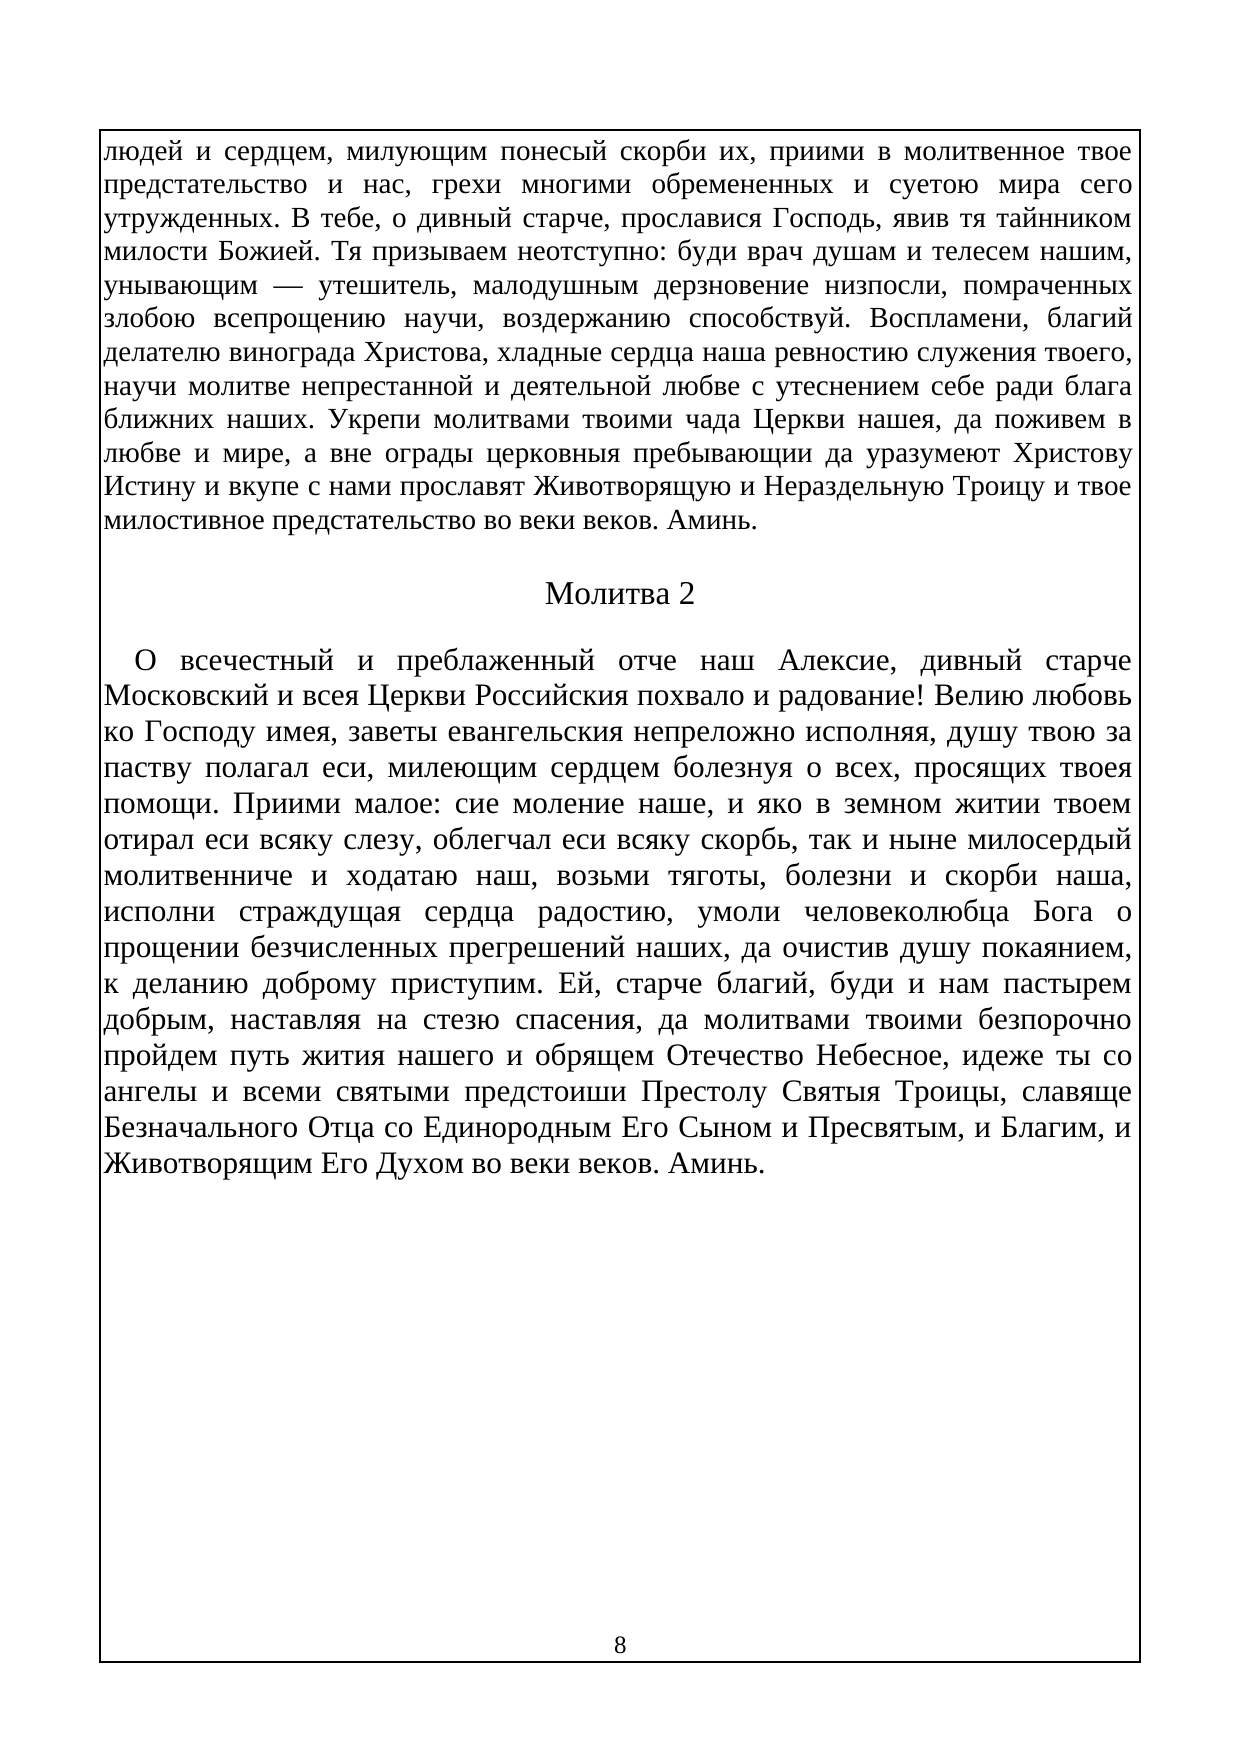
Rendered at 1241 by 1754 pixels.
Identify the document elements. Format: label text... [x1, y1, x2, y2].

subtitle Молитва 2 [103, 573, 1137, 611]
text О всечестный и преблаженный отче наш Алексие, дивный старче Московский и всея Церкви Российския похвало и радование! Велию любовь ко Господу имея, заветы евангельския непреложно исполняя, душу твою за паству полагал еси, милеющим сердцем болезнуя о всех, просящих твоея помощи. Приими малое: сие моление наше, и яко в земном житии твоем отирал еси всяку слезу, облегчал еси всяку скорбь, так и ныне милосердый молитвенниче и ходатаю наш, возьми тяготы, болезни и скорби наша, исполни страждущая сердца радостию, умоли человеколюбца Бога о прощении безчисленных прегрешений наших, да очистив душу покаянием, к деланию доброму приступим. Ей, старче благий, буди и нам пастырем добрым, наставляя на стезю спасения, да молитвами твоими безпорочно пройдем путь жития нашего и обрящем Отечество Небесное, идеже ты со ангелы и всеми святыми предстоиши Престолу Святыя Троицы, славяще Безначального Отца со Единородным Его Сыном и Пресвятым, и Благим, и Животворящим Его Духом во веки веков. Аминь. [103, 641, 1133, 1180]
text людей и сердцем, милующим понесый скорби их, приими в молитвенное твое предстательство и нас, грехи многими обремененных и суетою мира сего утружденных. В тебе, о дивный старче, прославися Господь, явив тя тайнником милости Божией. Тя призываем неотступно: буди врач душам и телесем нашим, унывающим — утешитель, малодушным дерзновение низпосли, помраченных злобою всепрощению научи, воздержанию способствуй. Воспламени, благий делателю винограда Христова, хладные сердца наша ревностию служения твоего, научи молитве непрестанной и деятельной любве с утеснением себе ради блага ближних наших. Укрепи молитвами твоими чада Церкви нашея, да поживем в любве и мире, а вне ограды церковныя пребывающии да уразумеют Христову Истину и вкупе с нами прославят Животворящую и Нераздельную Троицу и твое милостивное предстательство во веки веков. Аминь. [103, 133, 1133, 535]
